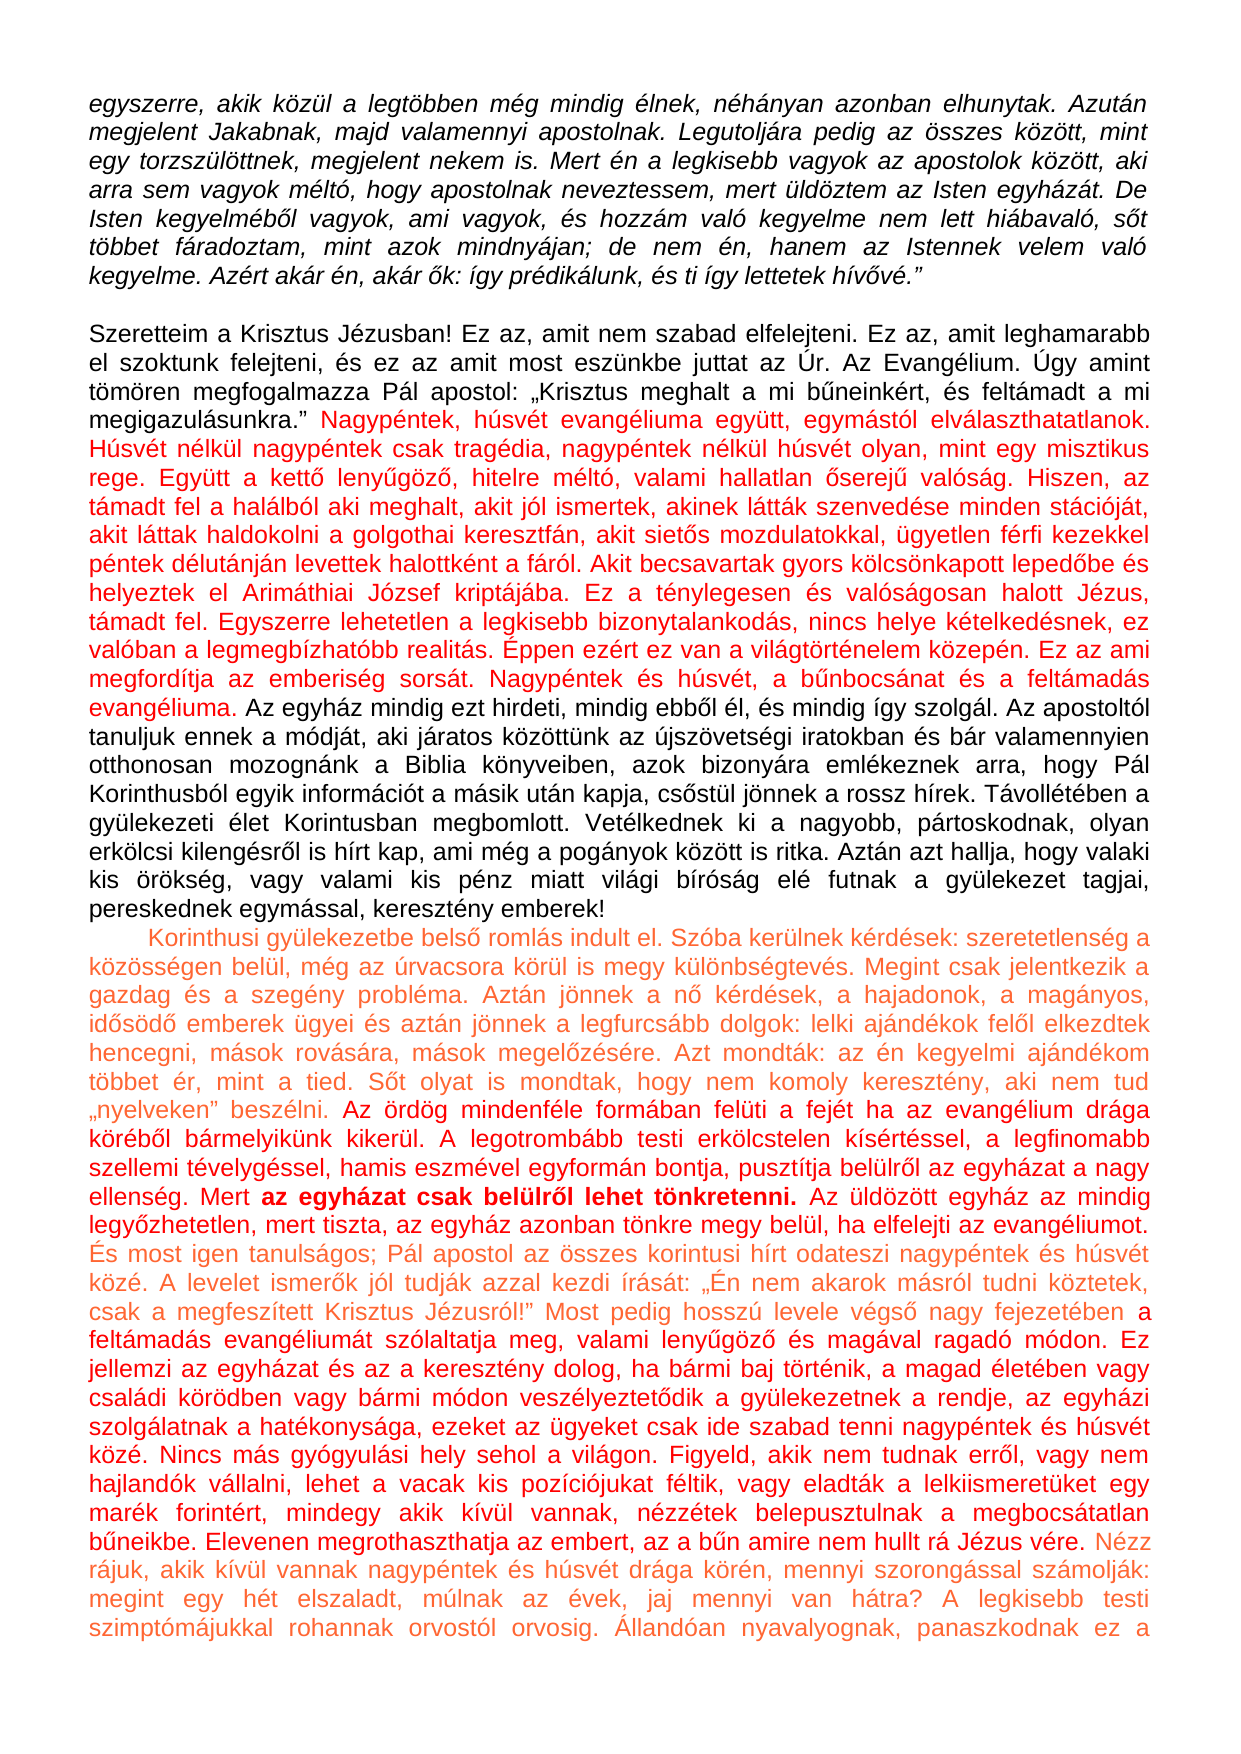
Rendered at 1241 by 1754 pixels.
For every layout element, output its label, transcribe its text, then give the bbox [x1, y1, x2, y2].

text egyszerre, akik közül a legtöbben még mindig élnek, néhányan azonban elhunytak. Azután megjelent Jakabnak, majd valamennyi apostolnak. Legutoljára pedig az összes között, mint egy torzszülöttnek, megjelent nekem is. Mert én a legkisebb vagyok az apostolok között, aki arra sem vagyok méltó, hogy apostolnak neveztessem, mert üldöztem az Isten egyházát. De Isten kegyelméből vagyok, ami vagyok, és hozzám való kegyelme nem lett hiábavaló, sőt többet fáradoztam, mint azok mindnyájan; de nem én, hanem az Istennek velem való kegyelme. Azért akár én, akár ők: így prédikálunk, és ti így lettetek hívővé.” [88, 88, 1152, 290]
text Szeretteim a Krisztus Jézusban! Ez az, amit nem szabad elfelejteni. Ez az, amit leghamarabb el szoktunk felejteni, és ez az amit most eszünkbe juttat az Úr. Az Evangélium. Úgy amint tömören megfogalmazza Pál apostol: „Krisztus meghalt a mi bűneinkért, és feltámadt a mi megigazulásunkra.” Nagypéntek, húsvét evangéliuma együtt, egymástól elválaszthatatlanok. Húsvét nélkül nagypéntek csak tragédia, nagypéntek nélkül húsvét olyan, mint egy misztikus rege. Együtt a kettő lenyűgöző, hitelre méltó, valami hallatlan őserejű valóság. Hiszen, az támadt fel a halálból aki meghalt, akit jól ismertek, akinek látták szenvedése minden stációját, akit láttak haldokolni a golgothai keresztfán, akit sietős mozdulatokkal, ügyetlen férfi kezekkel péntek délutánján levettek halottként a fáról. Akit becsavartak gyors kölcsönkapott lepedőbe és helyeztek el Arimáthiai József kriptájába. Ez a ténylegesen és valóságosan halott Jézus, támadt fel. Egyszerre lehetetlen a legkisebb bizonytalankodás, nincs helye kételkedésnek, ez valóban a legmegbízhatóbb realitás. Éppen ezért ez van a világtörténelem közepén. Ez az ami megfordítja az emberiség sorsát. Nagypéntek és húsvét, a bűnbocsánat és a feltámadás evangéliuma. Az egyház mindig ezt hirdeti, mindig ebből él, és mindig így szolgál. Az apostoltól tanuljuk ennek a módját, aki járatos közöttünk az újszövetségi iratokban és bár valamennyien otthonosan mozognánk a Biblia könyveiben, azok bizonyára emlékeznek arra, hogy Pál Korinthusból egyik információt a másik után kapja, csőstül jönnek a rossz hírek. Távollétében a gyülekezeti élet Korintusban megbomlott. Vetélkednek ki a nagyobb, pártoskodnak, olyan erkölcsi kilengésről is hírt kap, ami még a pogányok között is ritka. Aztán azt hallja, hogy valaki kis örökség, vagy valami kis pénz miatt világi bíróság elé futnak a gyülekezet tagjai, pereskednek egymással, keresztény emberek! [88, 319, 1152, 923]
text Korinthusi gyülekezetbe belső romlás indult el. Szóba kerülnek kérdések: szeretetlenség a közösségen belül, még az úrvacsora körül is megy különbségtevés. Megint csak jelentkezik a gazdag és a szegény probléma. Aztán jönnek a nő kérdések, a hajadonok, a magányos, idősödő emberek ügyei és aztán jönnek a legfurcsább dolgok: lelki ajándékok felől elkezdtek hencegni, mások rovására, mások megelőzésére. Azt mondták: az én kegyelmi ajándékom többet ér, mint a tied. Sőt olyat is mondtak, hogy nem komoly keresztény, aki nem tud „nyelveken” beszélni. Az ördög mindenféle formában felüti a fejét ha az evangélium drága köréből bármelyikünk kikerül. A legotrombább testi erkölcstelen kísértéssel, a legfinomabb szellemi tévelygéssel, hamis eszmével egyformán bontja, pusztítja belülről az egyházat a nagy ellenség. Mert az egyházat csak belülről lehet tönkretenni. Az üldözött egyház az mindig legyőzhetetlen, mert tiszta, az egyház azonban tönkre megy belül, ha elfelejti az evangéliumot. És most igen tanulságos; Pál apostol az összes korintusi hírt odateszi nagypéntek és húsvét közé. A levelet ismerők jól tudják azzal kezdi írását: „Én nem akarok másról tudni köztetek, csak a megfeszített Krisztus Jézusról!” Most pedig hosszú levele végső nagy fejezetében a feltámadás evangéliumát szólaltatja meg, valami lenyűgöző és magával ragadó módon. Ez jellemzi az egyházat és az a keresztény dolog, ha bármi baj történik, a magad életében vagy családi körödben vagy bármi módon veszélyeztetődik a gyülekezetnek a rendje, az egyházi szolgálatnak a hatékonysága, ezeket az ügyeket csak ide szabad tenni nagypéntek és húsvét közé. Nincs más gyógyulási hely sehol a világon. Figyeld, akik nem tudnak erről, vagy nem hajlandók vállalni, lehet a vacak kis pozíciójukat féltik, vagy eladták a lelkiismeretüket egy marék forintért, mindegy akik kívül vannak, nézzétek belepusztulnak a megbocsátatlan bűneikbe. Elevenen megrothaszthatja az embert, az a bűn amire nem hullt rá Jézus vére. Nézz rájuk, akik kívül vannak nagypéntek és húsvét drága körén, mennyi szorongással számolják: megint egy hét elszaladt, múlnak az évek, jaj mennyi van hátra? A legkisebb testi szimptómájukkal rohannak orvostól orvosig. Állandóan nyavalyognak, panaszkodnak ez a [88, 923, 1152, 1642]
